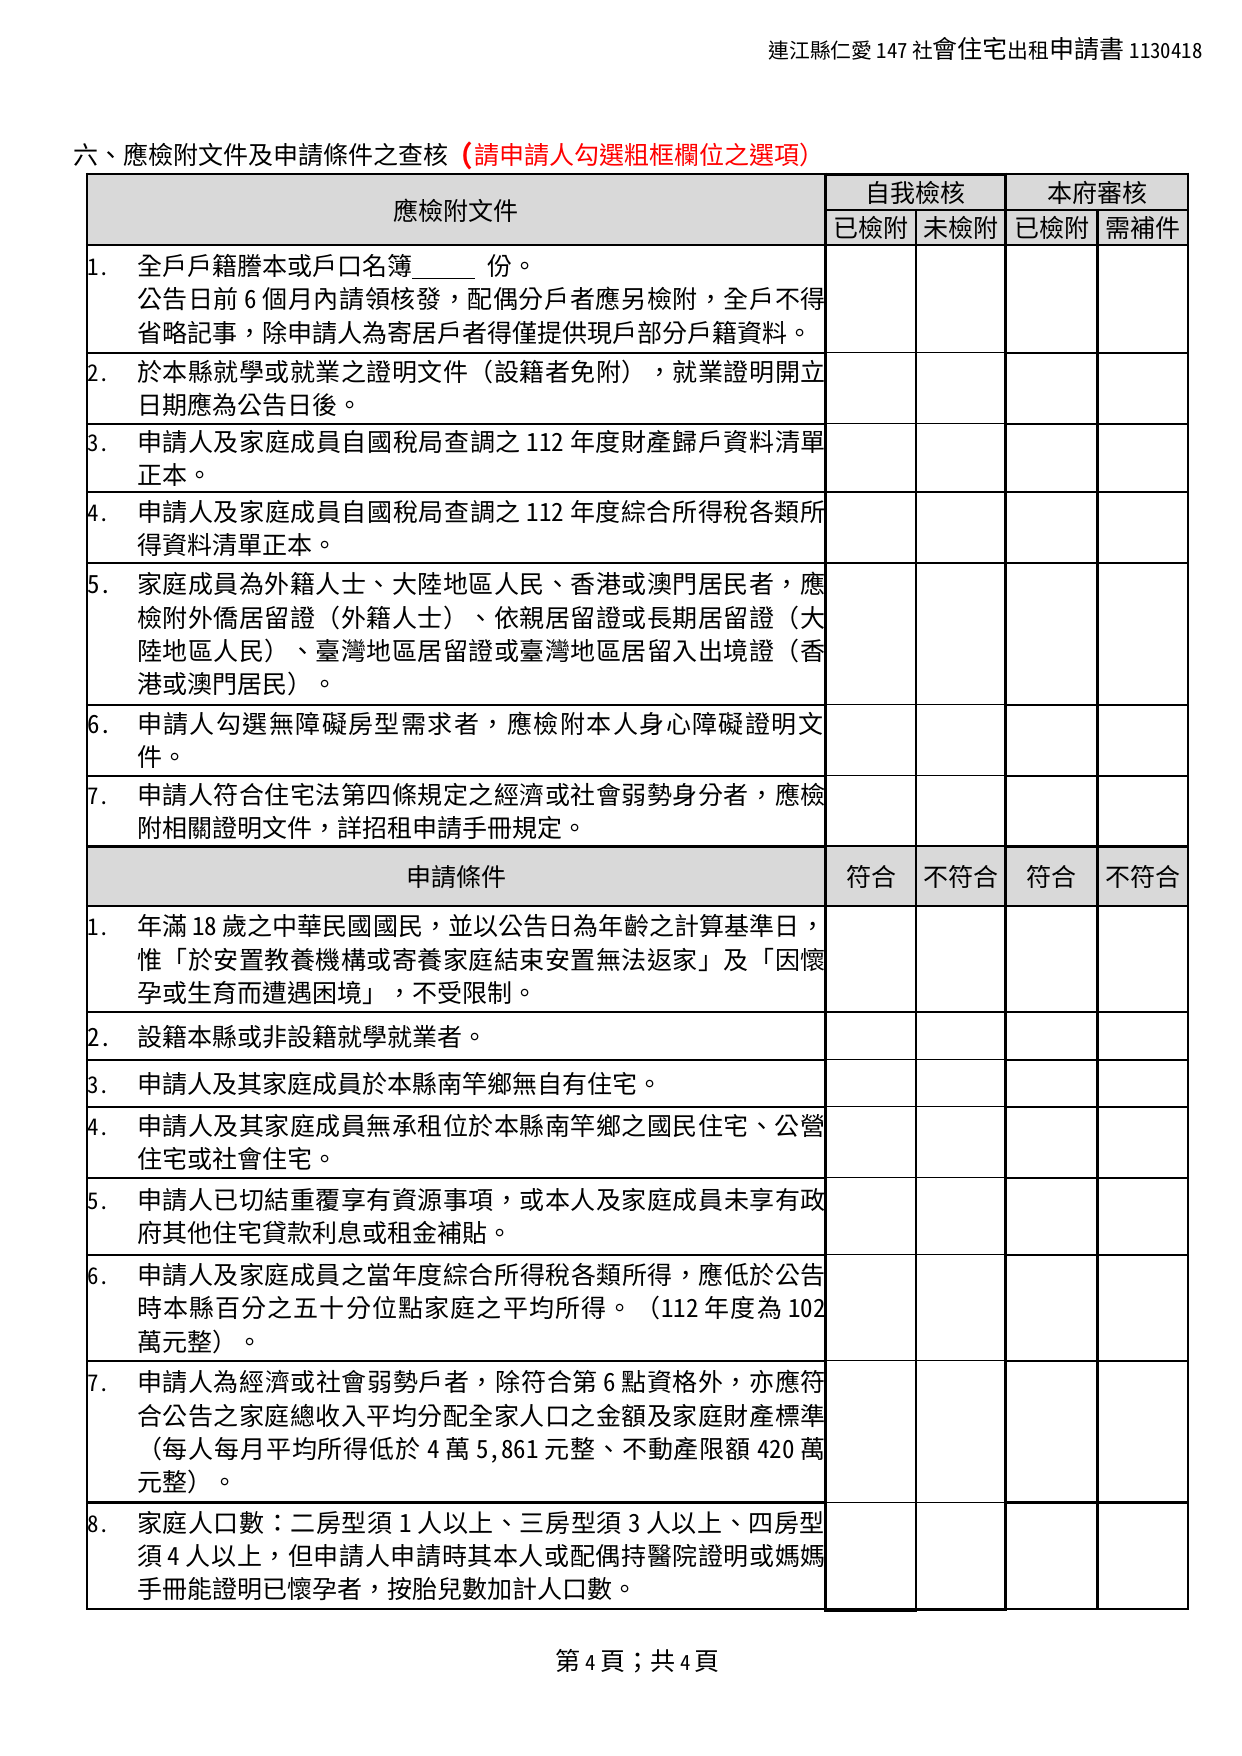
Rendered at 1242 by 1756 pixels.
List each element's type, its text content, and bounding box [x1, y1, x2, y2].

table_header 本府審核 [1007, 175, 1187, 209]
table_cell 未檢附 [917, 211, 1004, 244]
table_header 應檢附文件 [88, 175, 824, 244]
table_cell [1007, 246, 1096, 352]
table_cell [1099, 1013, 1187, 1058]
table_cell [827, 1255, 915, 1360]
table_cell [1099, 777, 1187, 845]
table_cell [827, 1013, 915, 1058]
table_cell [917, 1107, 1004, 1177]
table_cell 需補件 [1099, 211, 1187, 244]
subtitle 六、應檢附文件及申請條件之查核 (請申請人勾選粗框欄位之選項） [73, 133, 1202, 172]
table_cell [917, 705, 1004, 774]
table_cell [827, 907, 915, 1011]
table_cell [917, 493, 1004, 562]
table_cell [1007, 1013, 1096, 1058]
table_cell [917, 564, 1004, 704]
table_cell [1099, 706, 1187, 774]
table_cell [1099, 564, 1187, 704]
table_cell [917, 1178, 1004, 1253]
table_cell [1007, 1061, 1096, 1106]
table_cell [827, 564, 915, 704]
table_cell 符合 [1007, 848, 1096, 905]
table_cell 申請人勾選無障礙房型需求者，應檢附本人身心障礙證明文件。 [88, 706, 824, 774]
table_cell [1007, 1362, 1096, 1501]
table_cell [917, 424, 1004, 491]
table_cell [827, 1060, 915, 1106]
table_cell [1007, 1504, 1096, 1608]
table_cell [1099, 1179, 1187, 1253]
table_cell [917, 1361, 1004, 1501]
table_cell [827, 705, 915, 774]
table_cell [1007, 425, 1096, 491]
table_cell [917, 1503, 1004, 1608]
table_cell [827, 1503, 915, 1608]
table_cell [827, 1361, 915, 1501]
table_cell 不符合 [917, 847, 1004, 905]
table_cell 申請人及家庭成員自國稅局查調之112年度綜合所得稅各類所得資料清單正本。 [88, 493, 824, 562]
table_cell [1007, 354, 1096, 422]
table_cell [1099, 1362, 1187, 1501]
table_cell [827, 246, 915, 352]
table_cell [1007, 777, 1096, 845]
table_cell 設籍本縣或非設籍就學就業者。 [88, 1013, 824, 1058]
table_cell [1099, 425, 1187, 491]
table_cell [1099, 1504, 1187, 1608]
table_cell [827, 776, 915, 845]
table_cell [1099, 1061, 1187, 1106]
table_cell [1007, 706, 1096, 774]
table_header 自我檢核 [827, 176, 1004, 209]
table_cell 申請人符合住宅法第四條規定之經濟或社會弱勢身分者，應檢附相關證明文件，詳招租申請手冊規定。 [88, 777, 824, 845]
table_cell 申請人為經濟或社會弱勢戶者，除符合第6點資格外，亦應符合公告之家庭總收入平均分配全家人口之金額及家庭財產標準（每人每月平均所得低於4萬5,861元整、不動產限額420萬元整）。 [88, 1362, 824, 1501]
table_cell [827, 1178, 915, 1253]
table_cell 申請人已切結重覆享有資源事項，或本人及家庭成員未享有政府其他住宅貸款利息或租金補貼。 [88, 1179, 824, 1253]
table_cell [917, 1060, 1004, 1106]
table_cell [1007, 564, 1096, 704]
table_cell 符合 [827, 847, 915, 905]
table_cell 家庭成員為外籍人士、大陸地區人民、香港或澳門居民者，應檢附外僑居留證（外籍人士）、依親居留證或長期居留證（大陸地區人民）、臺灣地區居留證或臺灣地區居留入出境證（香港或澳門居民）。 [88, 564, 824, 704]
table_cell 申請人及家庭成員自國稅局查調之112年度財產歸戶資料清單正本。 [88, 425, 824, 491]
table_cell [827, 1107, 915, 1177]
table_cell [1099, 354, 1187, 422]
table_cell [1007, 493, 1096, 562]
table_cell [827, 493, 915, 562]
table_cell 年滿18歲之中華民國國民，並以公告日為年齡之計算基準日，惟「於安置教養機構或寄養家庭結束安置無法返家」及「因懷孕或生育而遭遇困境」，不受限制。 [88, 907, 824, 1011]
table_cell [917, 776, 1004, 845]
table_cell [1007, 1256, 1096, 1360]
table_cell [1099, 493, 1187, 562]
table_cell [1007, 1108, 1096, 1177]
table_cell [827, 424, 915, 491]
table_cell [1099, 1256, 1187, 1360]
table_cell 已檢附 [827, 211, 915, 244]
table_cell 家庭人口數：二房型須1人以上、三房型須3人以上、四房型須4人以上，但申請人申請時其本人或配偶持醫院證明或媽媽手冊能證明已懷孕者，按胎兒數加計人口數。 [88, 1504, 824, 1608]
table_cell [1099, 246, 1187, 352]
table_cell 申請條件 [88, 848, 824, 905]
table_cell [1099, 1108, 1187, 1177]
table_cell 申請人及其家庭成員無承租位於本縣南竿鄉之國民住宅、公營住宅或社會住宅。 [88, 1108, 824, 1177]
table_cell [917, 246, 1004, 352]
table_cell [917, 1255, 1004, 1360]
table_cell 不符合 [1099, 848, 1187, 905]
table_cell [827, 353, 915, 422]
table_cell 申請人及家庭成員之當年度綜合所得稅各類所得，應低於公告時本縣百分之五十分位點家庭之平均所得。（112年度為102萬元整）。 [88, 1256, 824, 1360]
table_cell 已檢附 [1007, 211, 1096, 244]
table_cell [1007, 907, 1096, 1011]
table_cell [917, 353, 1004, 422]
table_cell 全戶戶籍謄本或戶口名簿 份。 公告日前6個月內請領核發，配偶分戶者應另檢附，全戶不得省略記事，除申請人為寄居戶者得僅提供現戶部分戶籍資料。 [88, 246, 824, 352]
table_cell 申請人及其家庭成員於本縣南竿鄉無自有住宅。 [88, 1061, 824, 1106]
table_cell [1007, 1179, 1096, 1253]
table_cell [917, 1013, 1004, 1058]
table_cell [917, 907, 1004, 1011]
table_cell 於本縣就學或就業之證明文件（設籍者免附），就業證明開立日期應為公告日後。 [88, 354, 824, 422]
table_cell [1099, 907, 1187, 1011]
